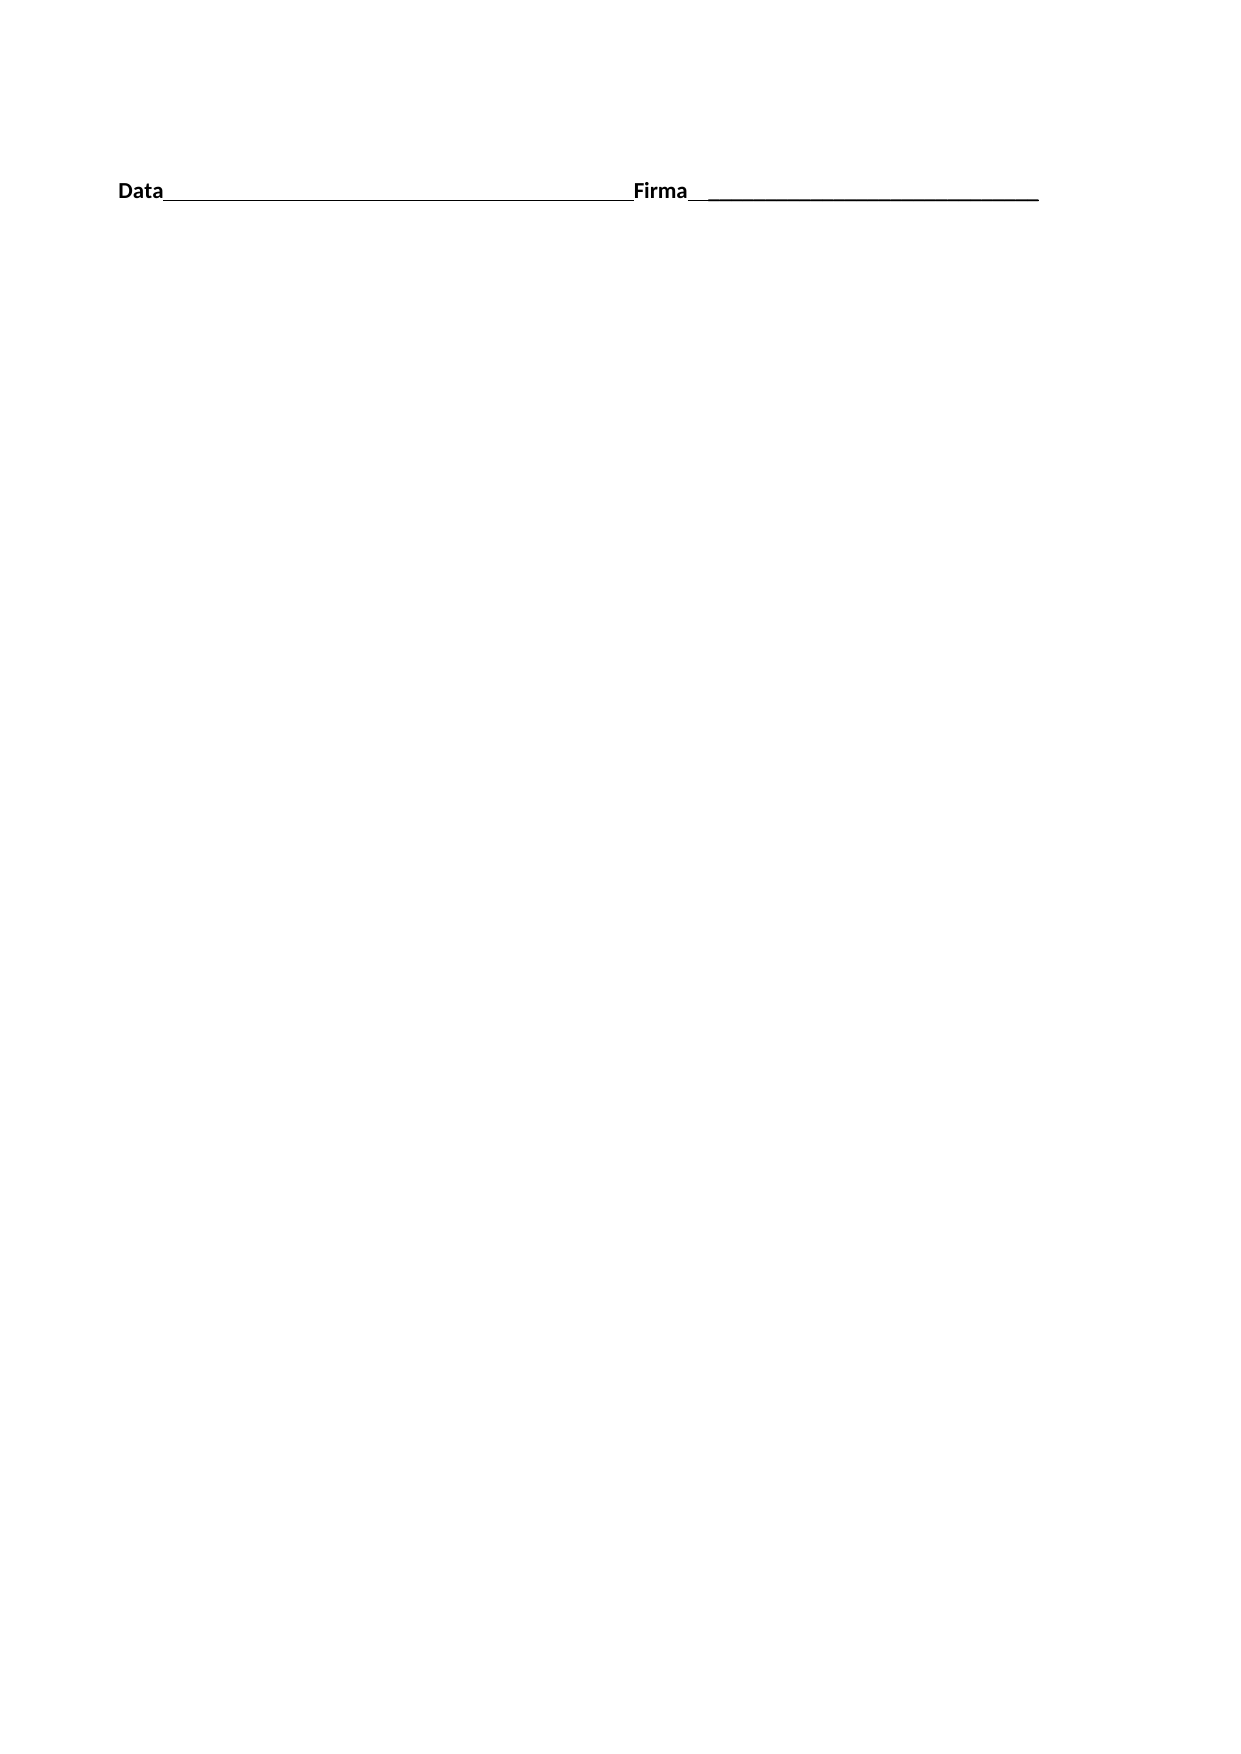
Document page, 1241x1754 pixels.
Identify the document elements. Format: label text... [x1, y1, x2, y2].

text Data Firma _____________________________ [118, 176, 1122, 204]
